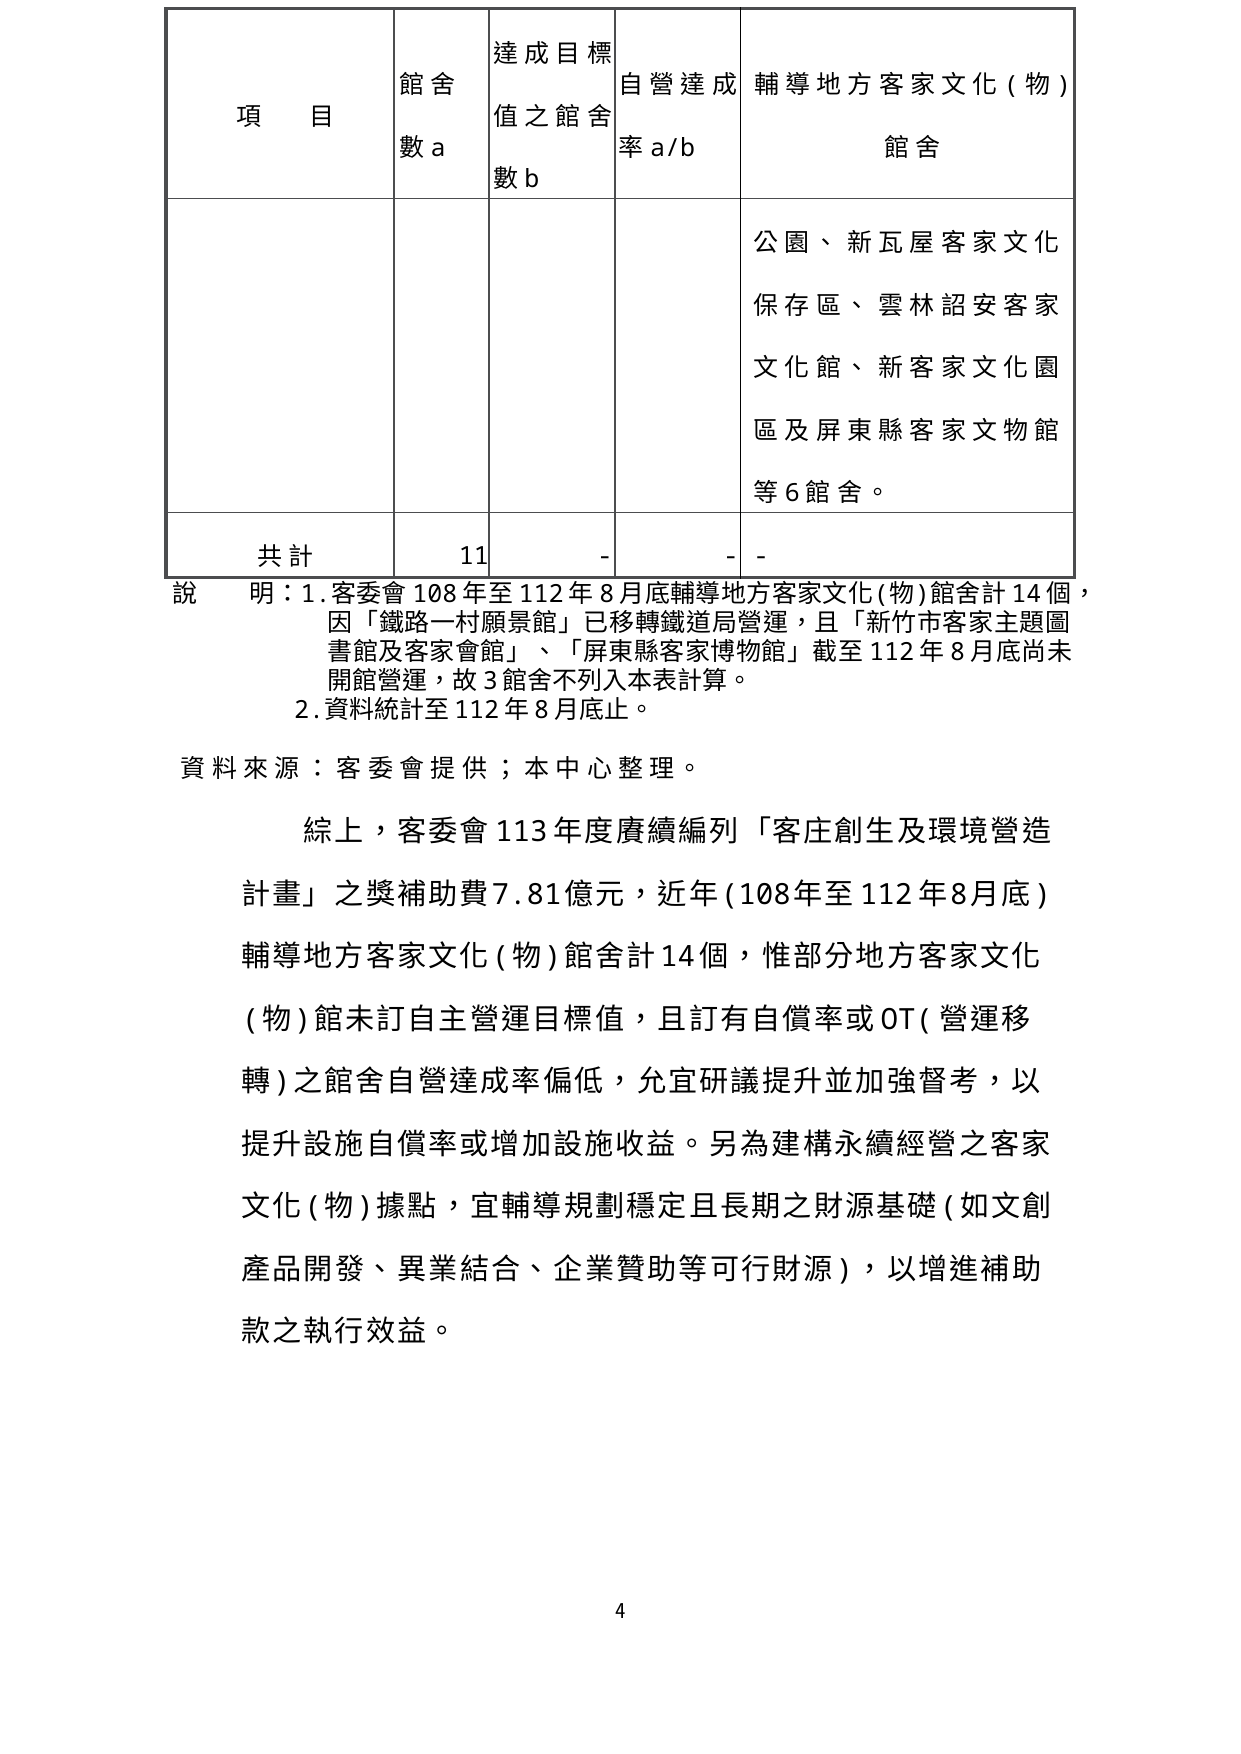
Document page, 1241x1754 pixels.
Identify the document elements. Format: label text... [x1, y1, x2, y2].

text 說 明：1.客委會108年至112年8月底輔導地方客家文化(物)館舍計14個，因「鐵路一村願景館」已移轉鐵道局營運，且「新竹市客家主題圖書館及客家會館」、「屏東縣客家博物館」截至112年8月底尚未開館營運，故3館舍不列入本表計算。 [172, 579, 1072, 696]
table_cell 公園、新瓦屋客家文化保存區、雲林詔安客家文化館、新客家文化園區及屏東縣客家文物館等6館舍。 [741, 199, 1073, 512]
text 資料來源：客委會提供；本中心整理。 [172, 725, 1206, 787]
text 綜上，客委會113年度賡續編列「客庄創生及環境營造計畫」之獎補助費7.81億元，近年(108年至112年8月底)輔導地方客家文化(物)館舍計14個，惟部分地方客家文化(物)館未訂自主營運目標值，且訂有自償率或OT(營運移轉)之館舍自營達成率偏低，允宜研議提升並加強督考，以提升設施自償率或增加設施收益。另為建構永續經營之客家文化(物)據點，宜輔導規劃穩定且長期之財源基礎(如文創產品開發、異業結合、企業贊助等可行財源)，以增進補助款之執行效益。 [236, 787, 1063, 1350]
table_header 達成目標值之館舍數b [490, 10, 614, 198]
table_header 自營達成率a/b [616, 10, 740, 198]
table_cell [168, 199, 393, 512]
text 2.資料統計至112年8月底止。 [294, 696, 1061, 725]
table_cell [395, 199, 488, 512]
table_header 項 目 [168, 10, 393, 198]
table_cell 11 [395, 513, 488, 576]
table_cell - [741, 513, 1073, 576]
table_cell 共計 [168, 513, 393, 576]
table_cell [616, 199, 740, 512]
table_cell - [490, 513, 614, 576]
table_header 輔導地方客家文化(物)館舍 [741, 10, 1073, 198]
table_cell [490, 199, 614, 512]
table_header 館舍數a [395, 10, 488, 198]
table_cell - [616, 513, 740, 576]
